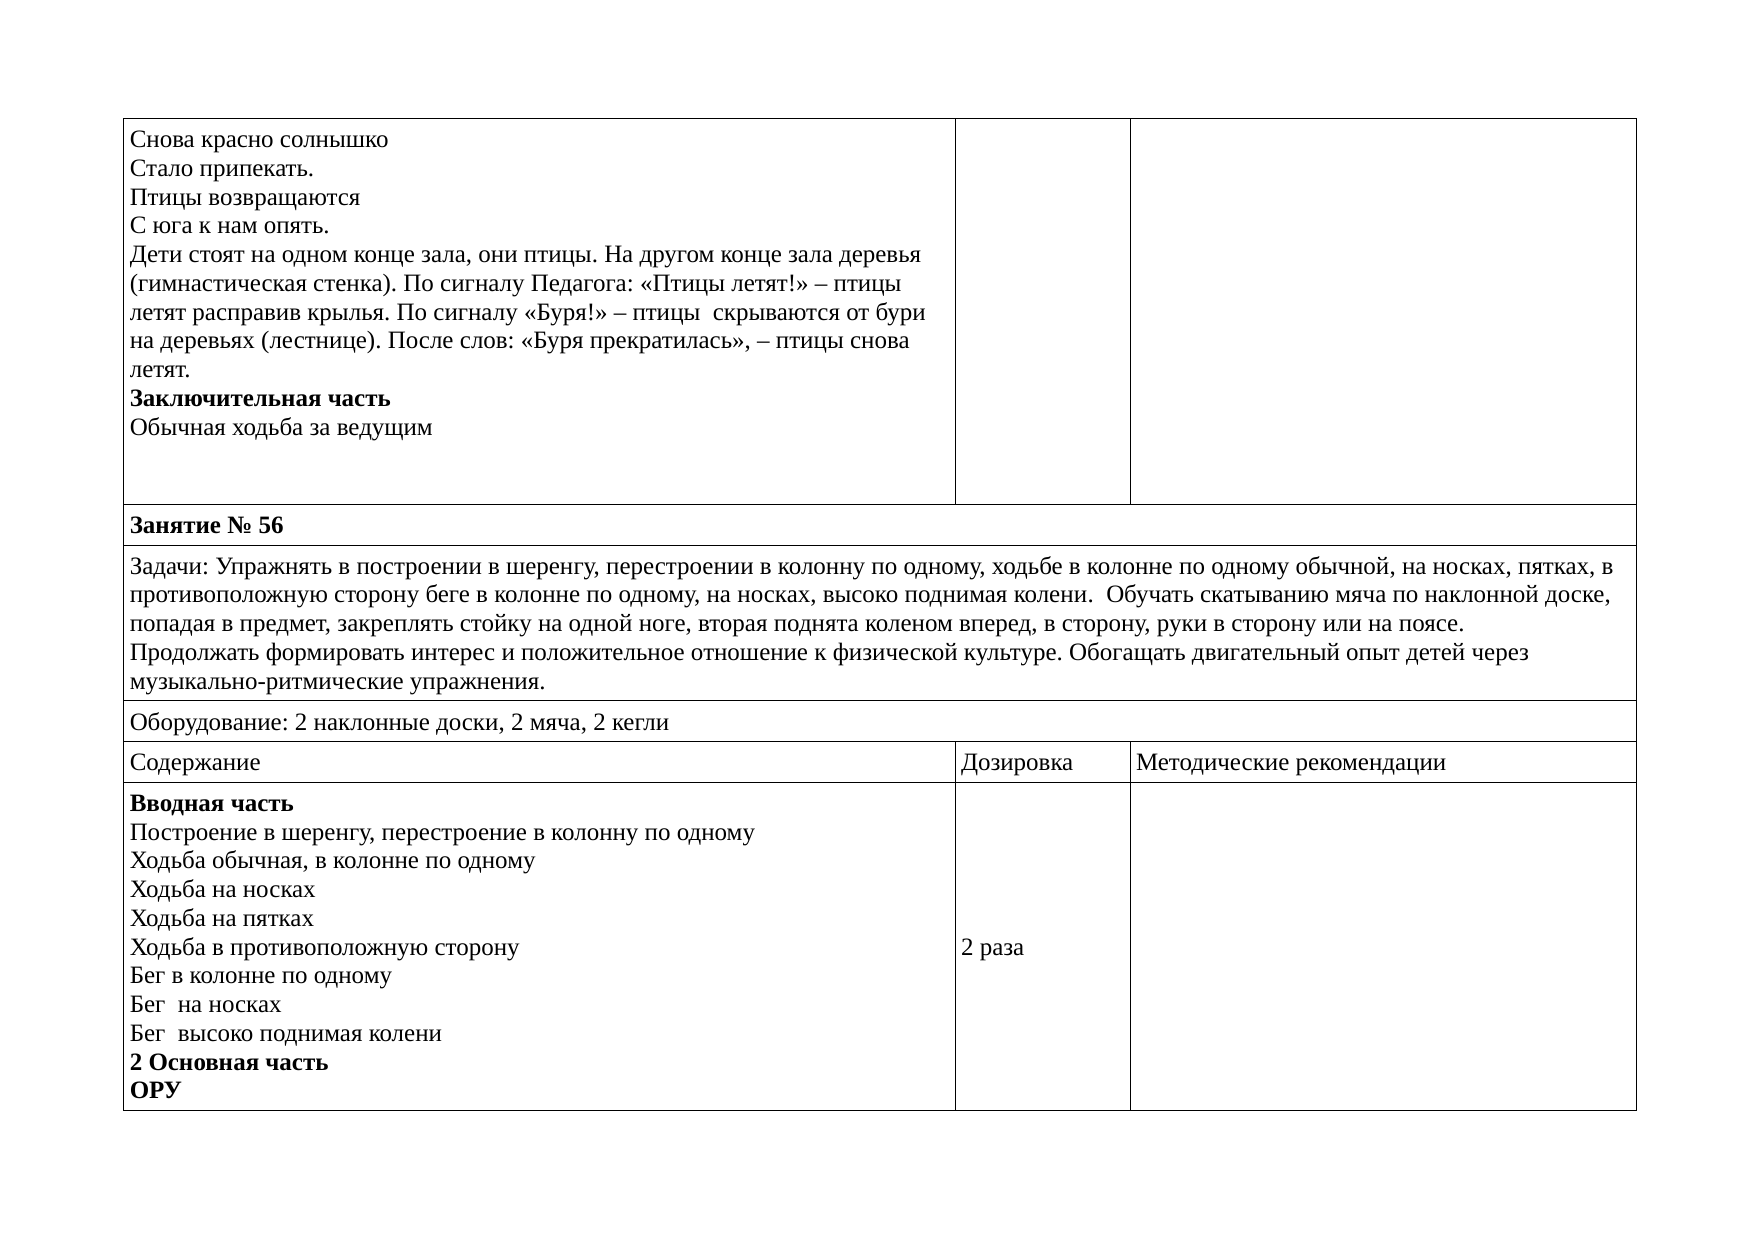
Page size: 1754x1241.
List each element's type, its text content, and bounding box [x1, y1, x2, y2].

table_cell Дозировка [956, 742, 1130, 782]
table_cell Методические рекомендации [1131, 742, 1636, 782]
table_cell [1131, 783, 1636, 1110]
table_cell Снова красно солнышко Стало припекать. Птицы возвращаются С юга к нам опять. Дети стоят на одном конце зала, они птицы. На другом конце зала деревья (гимнастическая стенка). По сигналу Педагога: «Птицы летят!» – птицы летят расправив крылья. По сигналу «Буря!» – птицы скрываются от бури на деревьях (лестнице). После слов: «Буря прекратилась», – птицы снова летят. Заключительная часть Обычная ходьба за ведущим [124, 119, 955, 504]
table_cell Задачи: Упражнять в построении в шеренгу, перестроении в колонну по одному, ходьбе в колонне по одному обычной, на носках, пятках, в противоположную сторону беге в колонне по одному, на носках, высоко поднимая колени. Обучать скатыванию мяча по наклонной доске, попадая в предмет, закреплять стойку на одной ноге, вторая поднята коленом вперед, в сторону, руки в сторону или на поясе. Продолжать формировать интерес и положительное отношение к физической культуре. Обогащать двигательный опыт детей через музыкально-ритмические упражнения. [124, 546, 1636, 700]
table_cell Оборудование: 2 наклонные доски, 2 мяча, 2 кегли [124, 701, 1636, 741]
table_cell [1131, 119, 1636, 504]
table_cell Вводная часть Построение в шеренгу, перестроение в колонну по одному Ходьба обычная, в колонне по одному Ходьба на носках Ходьба на пятках Ходьба в противоположную сторону Бег в колонне по одному Бег на носках Бег высоко поднимая колени 2 Основная часть ОРУ [124, 783, 955, 1110]
table_cell Занятие № 56 [124, 505, 1636, 544]
table_cell Содержание [124, 742, 955, 782]
table_cell [956, 119, 1130, 504]
table_cell 2 раза [956, 783, 1130, 1110]
